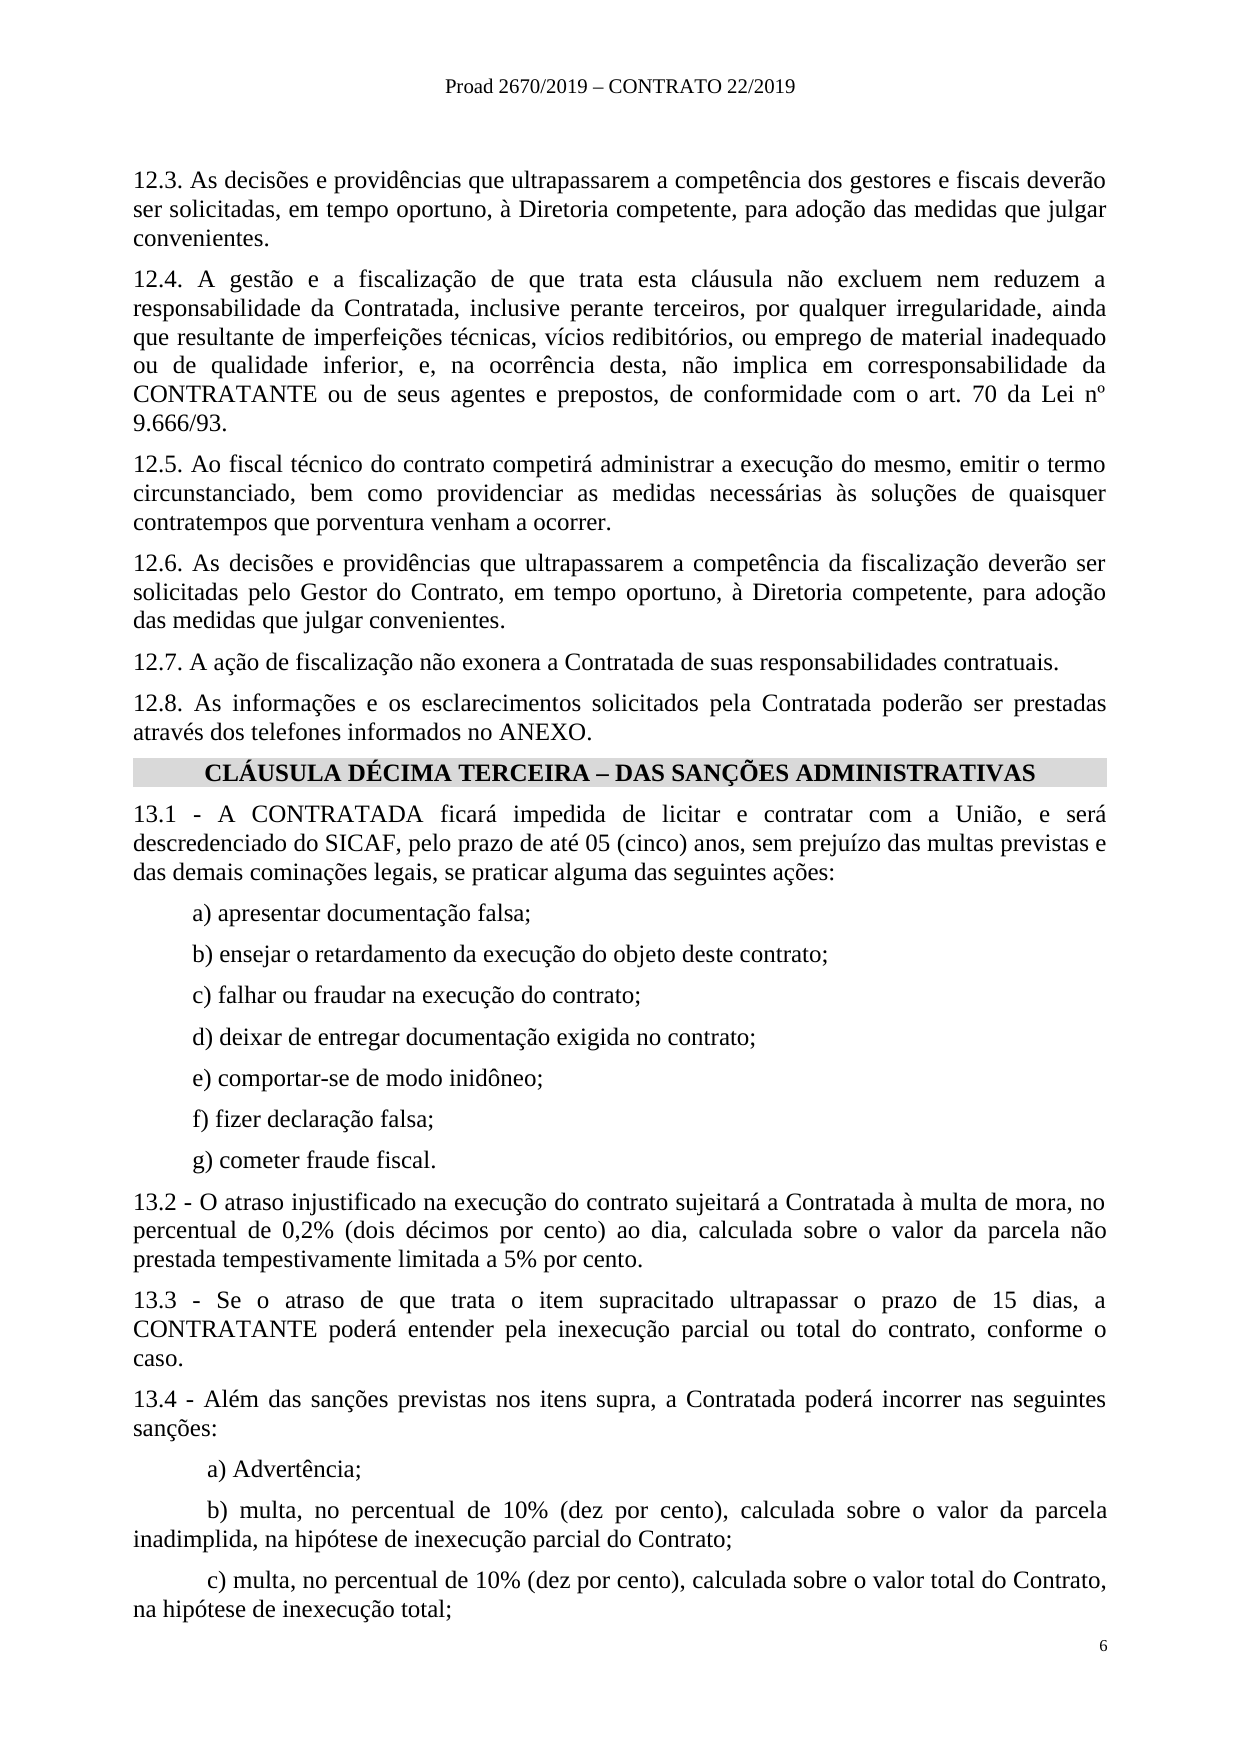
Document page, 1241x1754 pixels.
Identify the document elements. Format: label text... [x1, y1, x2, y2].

text b) multa, no percentual de 10% (dez por cento), calculada sobre o valor da parcela inadimplida, na hipótese de inexecução parcial do Contrato; [133, 1495, 1107, 1553]
text g) cometer fraude fiscal. [192, 1145, 1107, 1174]
text CLÁUSULA DÉCIMA TERCEIRA – DAS SANÇÕES ADMINISTRATIVAS [133, 758, 1107, 787]
text d) deixar de entregar documentação exigida no contrato; [192, 1022, 1107, 1050]
text a) apresentar documentação falsa; [192, 898, 1107, 927]
text 12.5. Ao fiscal técnico do contrato competirá administrar a execução do mesmo, emitir o termo circunstanciado, bem como providenciar as medidas necessárias às soluções de quaisquer contratempos que porventura venham a ocorrer. [133, 449, 1107, 535]
text e) comportar-se de modo inidôneo; [192, 1063, 1107, 1092]
text a) Advertência; [133, 1454, 1107, 1483]
text 12.8. As informações e os esclarecimentos solicitados pela Contratada poderão ser prestadas através dos telefones informados no ANEXO. [133, 688, 1107, 745]
text c) multa, no percentual de 10% (dez por cento), calculada sobre o valor total do Contrato, na hipótese de inexecução total; [133, 1565, 1107, 1623]
text 12.6. As decisões e providências que ultrapassarem a competência da fiscalização deverão ser solicitadas pelo Gestor do Contrato, em tempo oportuno, à Diretoria competente, para adoção das medidas que julgar convenientes. [133, 548, 1107, 634]
text f) fizer declaração falsa; [192, 1104, 1107, 1133]
text 13.3 - Se o atraso de que trata o item supracitado ultrapassar o prazo de 15 dias, a CONTRATANTE poderá entender pela inexecução parcial ou total do contrato, conforme o caso. [133, 1285, 1107, 1372]
text 12.7. A ação de fiscalização não exonera a Contratada de suas responsabilidades contratuais. [133, 647, 1107, 675]
text 13.2 - O atraso injustificado na execução do contrato sujeitará a Contratada à multa de mora, no percentual de 0,2% (dois décimos por cento) ao dia, calculada sobre o valor da parcela não prestada tempestivamente limitada a 5% por cento. [133, 1187, 1107, 1273]
text 12.4. A gestão e a fiscalização de que trata esta cláusula não excluem nem reduzem a responsabilidade da Contratada, inclusive perante terceiros, por qualquer irregularidade, ainda que resultante de imperfeições técnicas, vícios redibitórios, ou emprego de material inadequado ou de qualidade inferior, e, na ocorrência desta, não implica em corresponsabilidade da CONTRATANTE ou de seus agentes e prepostos, de conformidade com o art. 70 da Lei nº 9.666/93. [133, 264, 1107, 437]
text 13.1 - A CONTRATADA ficará impedida de licitar e contratar com a União, e será descredenciado do SICAF, pelo prazo de até 05 (cinco) anos, sem prejuízo das multas previstas e das demais cominações legais, se praticar alguma das seguintes ações: [133, 799, 1107, 885]
text b) ensejar o retardamento da execução do objeto deste contrato; [192, 939, 1107, 968]
text 12.3. As decisões e providências que ultrapassarem a competência dos gestores e fiscais deverão ser solicitadas, em tempo oportuno, à Diretoria competente, para adoção das medidas que julgar convenientes. [133, 165, 1107, 252]
text 13.4 - Além das sanções previstas nos itens supra, a Contratada poderá incorrer nas seguintes sanções: [133, 1384, 1107, 1442]
text c) falhar ou fraudar na execução do contrato; [192, 980, 1107, 1009]
